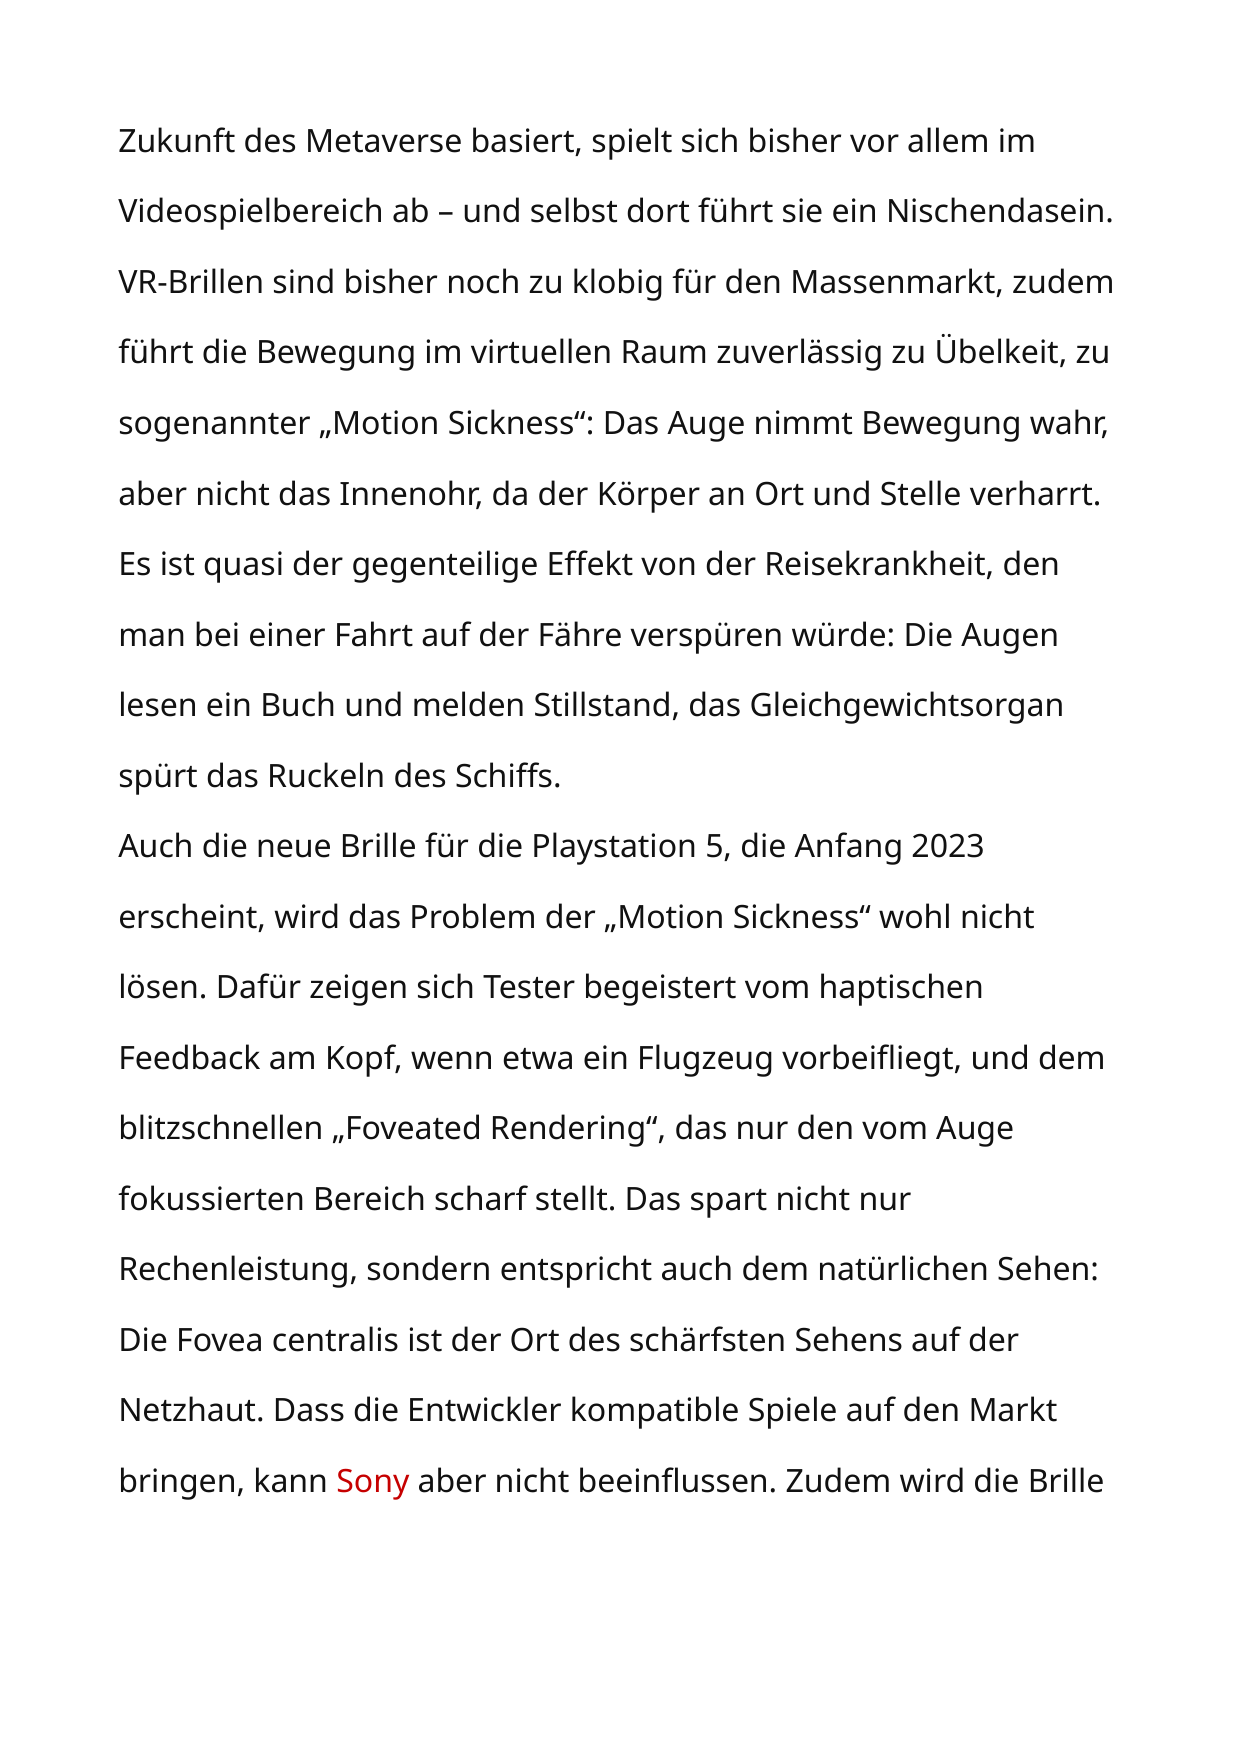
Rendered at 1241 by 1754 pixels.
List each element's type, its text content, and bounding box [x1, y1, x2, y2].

text Auch die neue Brille für die Playstation 5, die Anfang 2023 erscheint, wird das Problem der „Motion Sickness“ wohl nicht lösen. Dafür zeigen sich Tester begeistert vom haptischen Feedback am Kopf, wenn etwa ein Flugzeug vorbeifliegt, und dem blitzschnellen „Foveated Rendering“, das nur den vom Auge fokussierten Bereich scharf stellt. Das spart nicht nur Rechenleistung, sondern entspricht auch dem natürlichen Sehen: Die Fovea centralis ist der Ort des schärfsten Sehens auf der Netzhaut. Dass die Entwickler kompatible Spiele auf den Markt bringen, kann Sony aber nicht beeinflussen. Zudem wird die Brille [118, 823, 1122, 1502]
text Zukunft des Metaverse basiert, spielt sich bisher vor allem im Videospielbereich ab – und selbst dort führt sie ein Nischendasein. VR-Brillen sind bisher noch zu klobig für den Massenmarkt, zudem führt die Bewegung im virtuellen Raum zuverlässig zu Übelkeit, zu sogenannter „Motion Sickness“: Das Auge nimmt Bewegung wahr, aber nicht das Innenohr, da der Körper an Ort und Stelle verharrt. Es ist quasi der gegenteilige Effekt von der Reisekrankheit, den man bei einer Fahrt auf der Fähre verspüren würde: Die Augen lesen ein Buch und melden Stillstand, das Gleichgewichtsorgan spürt das Ruckeln des Schiffs. [118, 118, 1122, 796]
